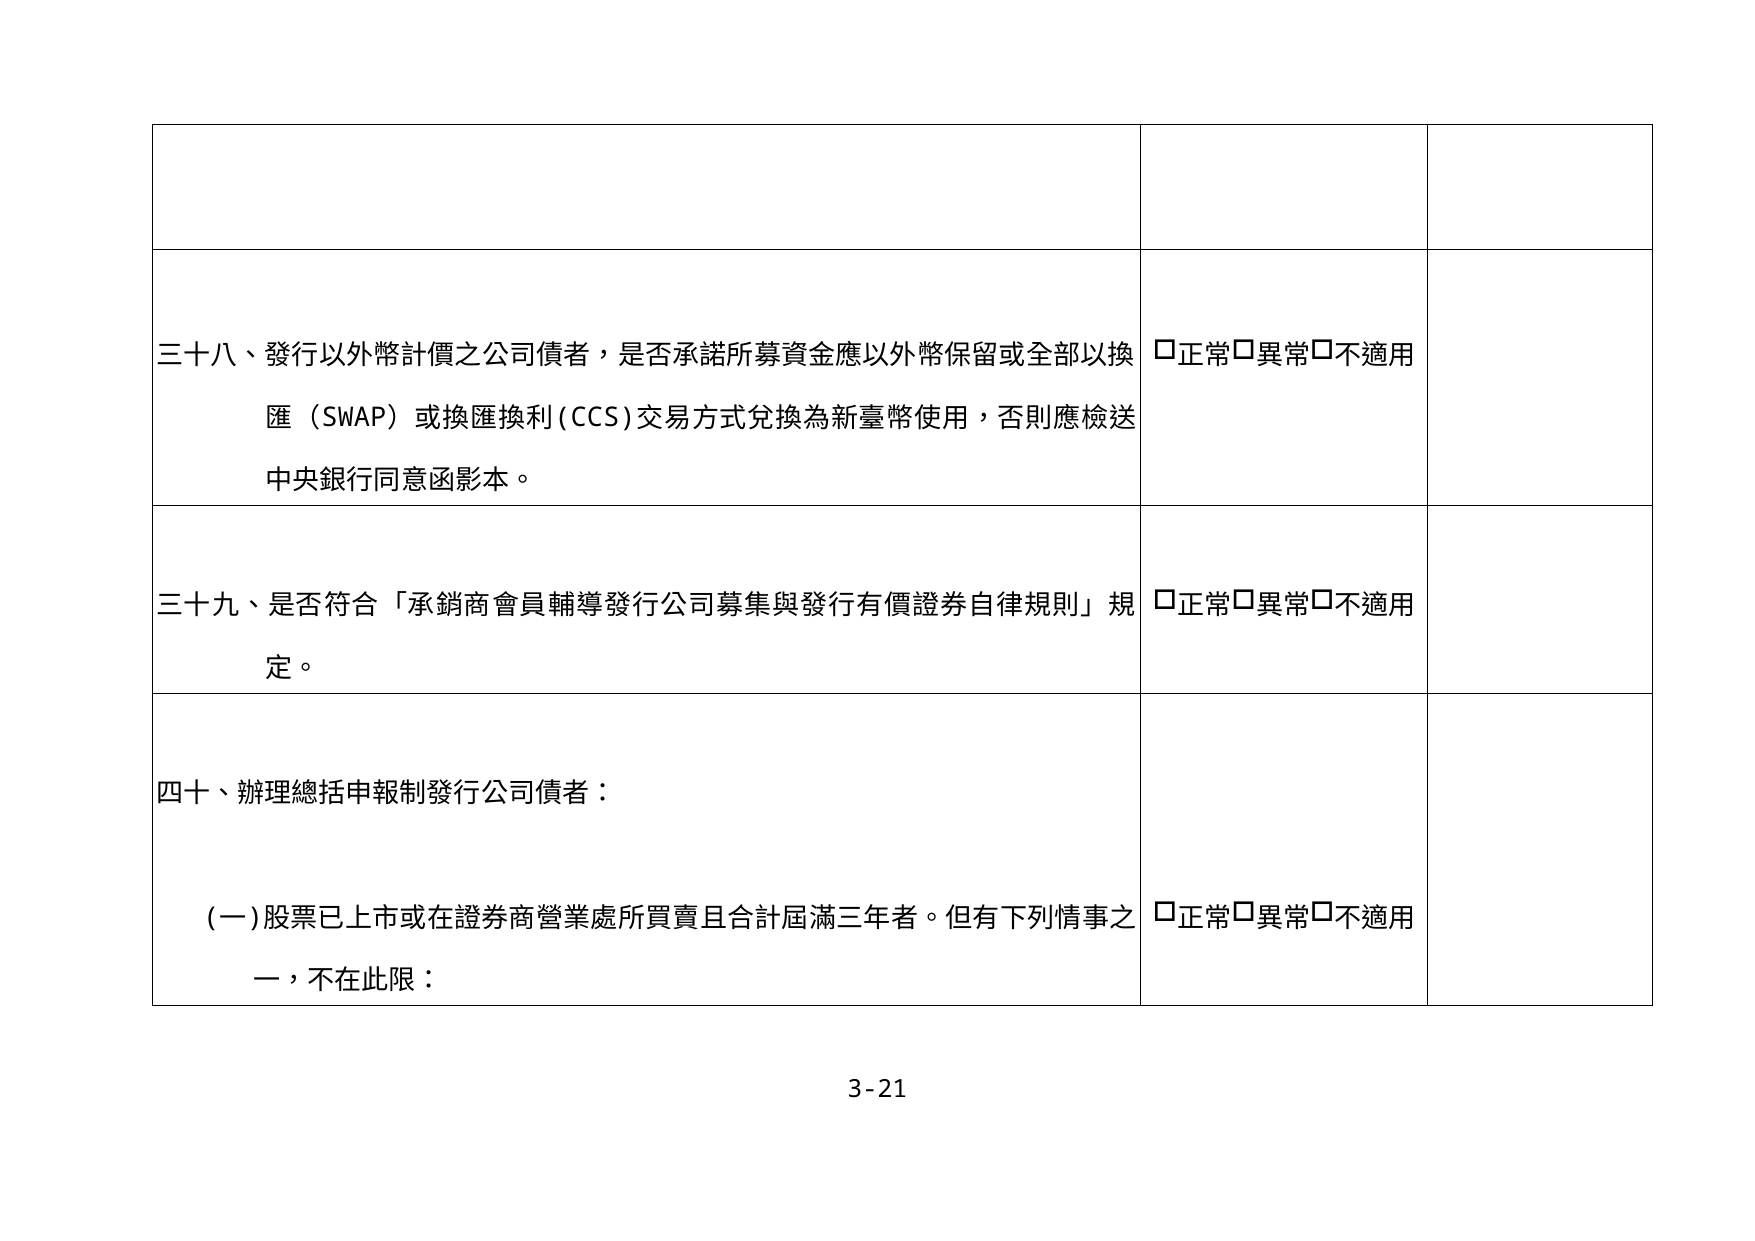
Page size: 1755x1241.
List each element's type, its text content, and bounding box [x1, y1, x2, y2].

table_cell 四十、辦理總括申報制發行公司債者： (一)股票已上市或在證券商營業處所買賣且合計屆滿三年者。但有下列情事之一，不在此限： [153, 694, 1140, 1005]
table_cell [153, 125, 1140, 249]
table_cell [1428, 694, 1652, 1005]
table_cell [1653, 505, 1754, 692]
table_cell [1653, 249, 1754, 505]
table_cell [1428, 125, 1652, 249]
table_cell 正常異常不適用 [1141, 250, 1427, 505]
table_cell 正常異常不適用 [1141, 506, 1427, 692]
table_cell [1653, 124, 1754, 249]
table_cell [1428, 506, 1652, 692]
table_cell 正常異常不適用 [1141, 694, 1427, 1005]
table_cell 三十九、是否符合「承銷商會員輔導發行公司募集與發行有價證券自律規則」規定。 [153, 506, 1140, 692]
table_cell 三十八、發行以外幣計價之公司債者，是否承諾所募資金應以外幣保留或全部以換匯（SWAP）或換匯換利(CCS)交易方式兌換為新臺幣使用，否則應檢送中央銀行同意函影本。 [153, 250, 1140, 505]
table_cell [1141, 125, 1427, 249]
table_cell [1653, 693, 1754, 1005]
table_cell [1428, 250, 1652, 505]
